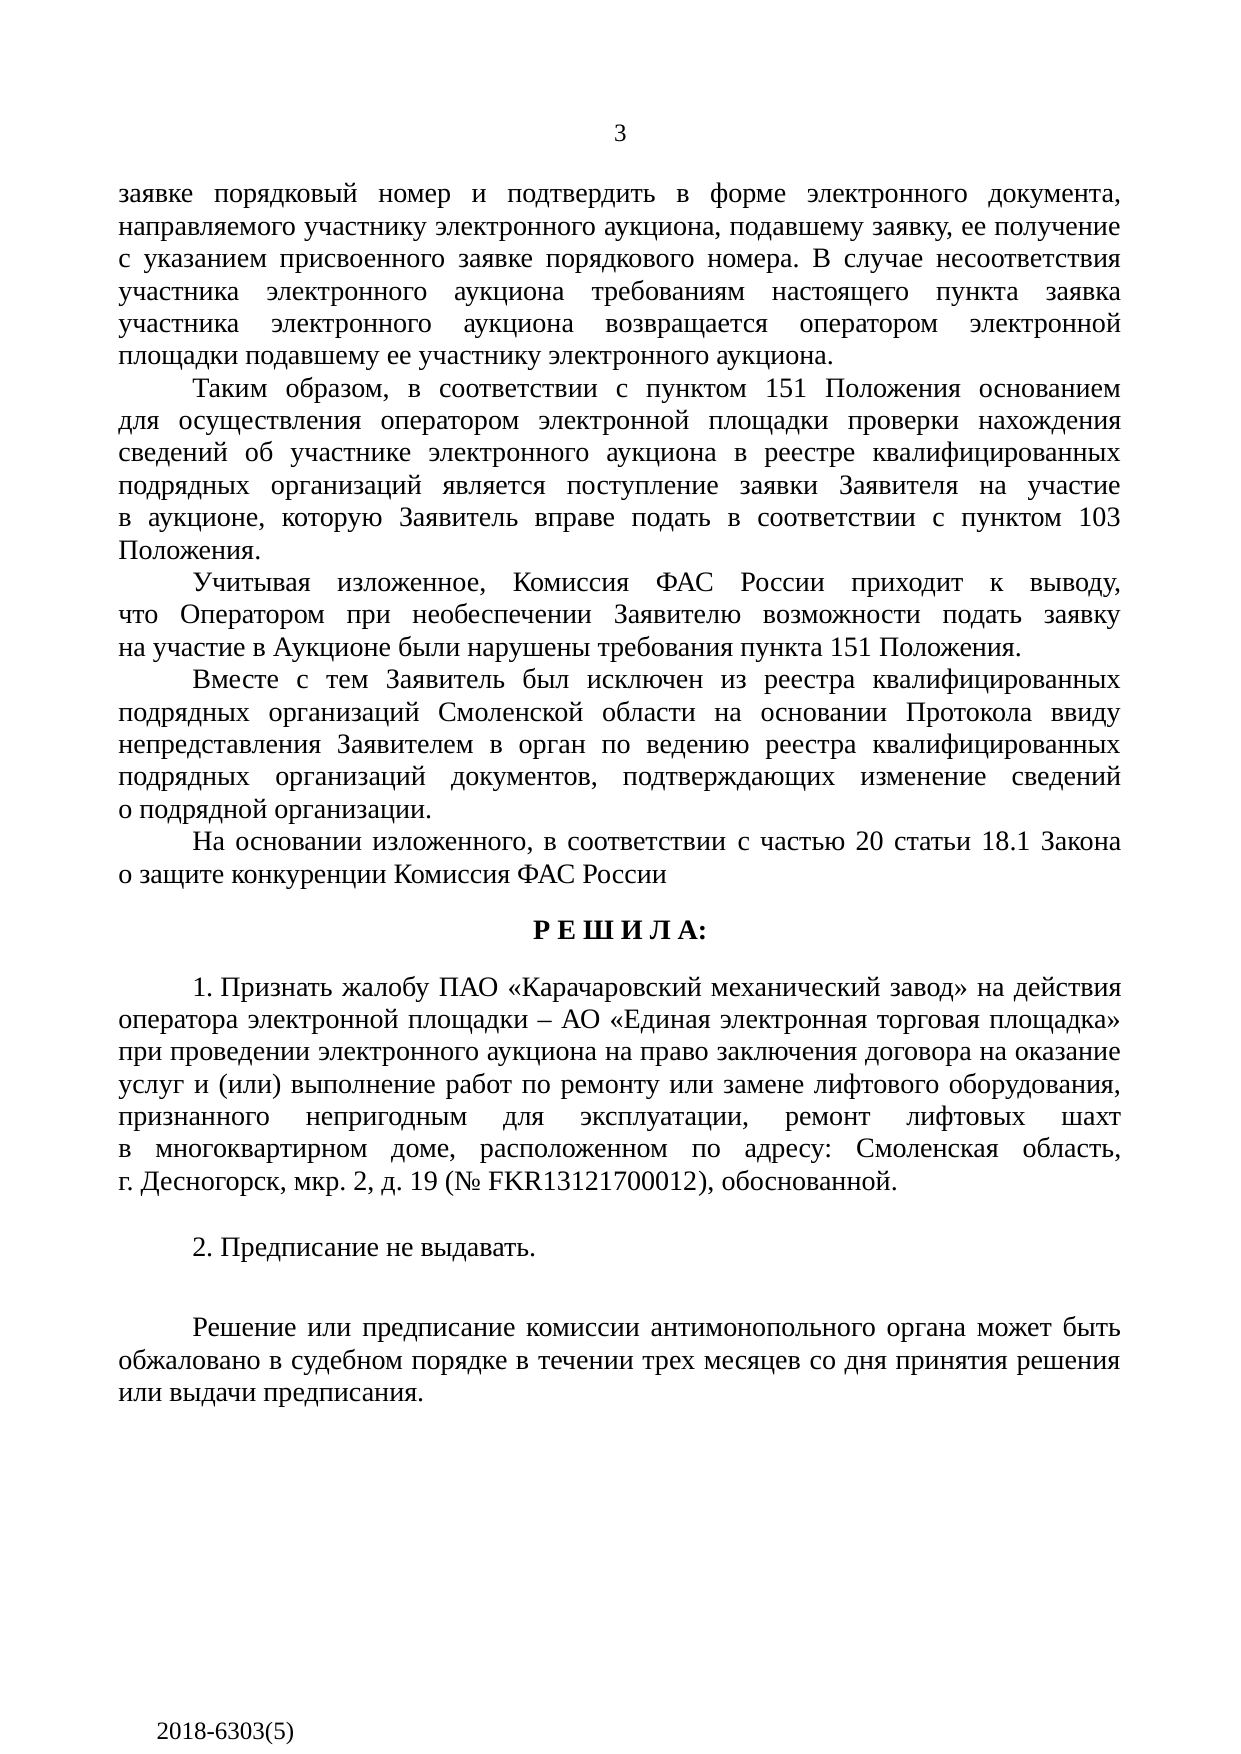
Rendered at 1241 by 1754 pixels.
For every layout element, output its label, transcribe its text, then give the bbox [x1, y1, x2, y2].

text Таким образом, в соответствии с пунктом 151 Положения основанием для осуществления оператором электронной площадки проверки нахождения сведений об участнике электронного аукциона в реестре квалифицированных подрядных организаций является поступление заявки Заявителя на участие в аукционе, которую Заявитель вправе подать в соответствии с пунктом 103 Положения. [118, 371, 1122, 565]
text 1. Признать жалобу ПАО «Карачаровский механический завод» на действия оператора электронной площадки – АО «Единая электронная торговая площадка» при проведении электронного аукциона на право заключения договора на оказание услуг и (или) выполнение работ по ремонту или замене лифтового оборудования, признанного непригодным для эксплуатации, ремонт лифтовых шахт в многоквартирном доме, расположенном по адресу: Смоленская область, г. Десногорск, мкр. 2, д. 19 (№ FKR13121700012), обоснованной. [118, 969, 1122, 1196]
text 2. Предписание не выдавать. [118, 1230, 1122, 1262]
text Учитывая изложенное, Комиссия ФАС России приходит к выводу, что Оператором при необеспечении Заявителю возможности подать заявку на участие в Аукционе были нарушены требования пункта 151 Положения. [118, 565, 1122, 662]
text Решение или предписание комиссии антимонопольного органа может быть обжаловано в судебном порядке в течении трех месяцев со дня принятия решения или выдачи предписания. [118, 1310, 1122, 1408]
text На основании изложенного, в соответствии с частью 20 статьи 18.1 Закона о защите конкуренции Комиссия ФАС России [118, 824, 1122, 889]
text Р Е Ш И Л А: [118, 913, 1122, 946]
text Вместе с тем Заявитель был исключен из реестра квалифицированных подрядных организаций Смоленской области на основании Протокола ввиду непредставления Заявителем в орган по ведению реестра квалифицированных подрядных организаций документов, подтверждающих изменение сведений о подрядной организации. [118, 662, 1122, 824]
text заявке порядковый номер и подтвердить в форме электронного документа, направляемого участнику электронного аукциона, подавшему заявку, ее получение с указанием присвоенного заявке порядкового номера. В случае несоответствия участника электронного аукциона требованиям настоящего пункта заявка участника электронного аукциона возвращается оператором электронной площадки подавшему ее участнику электронного аукциона. [118, 176, 1122, 371]
